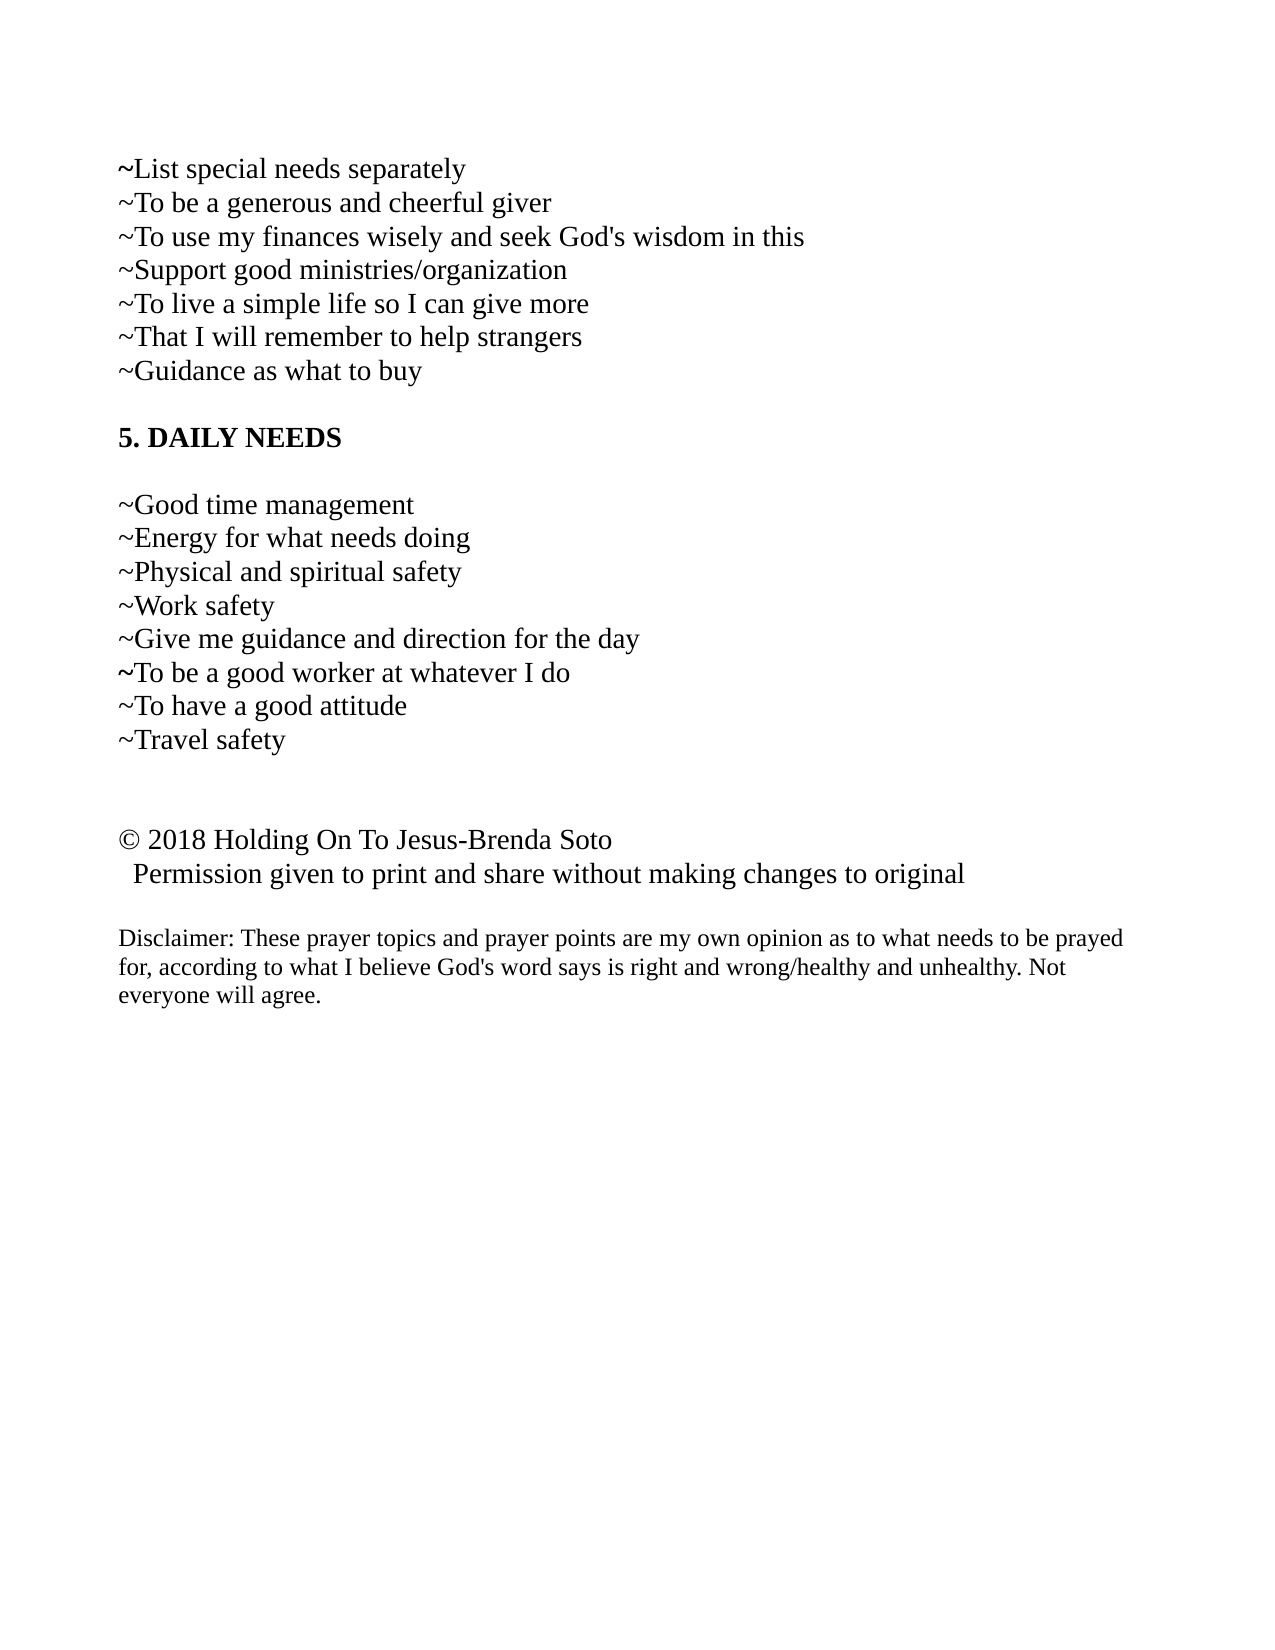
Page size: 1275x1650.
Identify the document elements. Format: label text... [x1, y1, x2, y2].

text © 2018 Holding On To Jesus-Brenda Soto [118, 822, 1157, 856]
text 5. DAILY NEEDS [118, 420, 1157, 453]
text ~To have a good attitude [118, 688, 1157, 722]
text ~Travel safety [118, 722, 1157, 755]
text ~To be a good worker at whatever I do [118, 655, 1157, 688]
text ~That I will remember to help strangers [118, 319, 1157, 353]
text ~Good time management [118, 487, 1157, 521]
text ~Support good ministries/organization [118, 252, 1157, 286]
text ~Energy for what needs doing [118, 521, 1157, 554]
text ~To be a generous and cheerful giver [118, 185, 1157, 219]
text ~Give me guidance and direction for the day [118, 621, 1157, 655]
text ~To use my finances wisely and seek God's wisdom in this [118, 219, 1157, 252]
text ~Work safety [118, 588, 1157, 621]
text Disclaimer: These prayer topics and prayer points are my own opinion as to what needs to be prayed for, according to what I believe God's word says is right and wrong/healthy and unhealthy. Not everyone will agree. [118, 923, 1157, 1009]
text ~To live a simple life so I can give more [118, 286, 1157, 319]
text ~Guidance as what to buy [118, 353, 1157, 386]
text Permission given to print and share without making changes to original [118, 856, 1157, 889]
text ~List special needs separately [118, 152, 1157, 185]
text ~Physical and spiritual safety [118, 554, 1157, 588]
